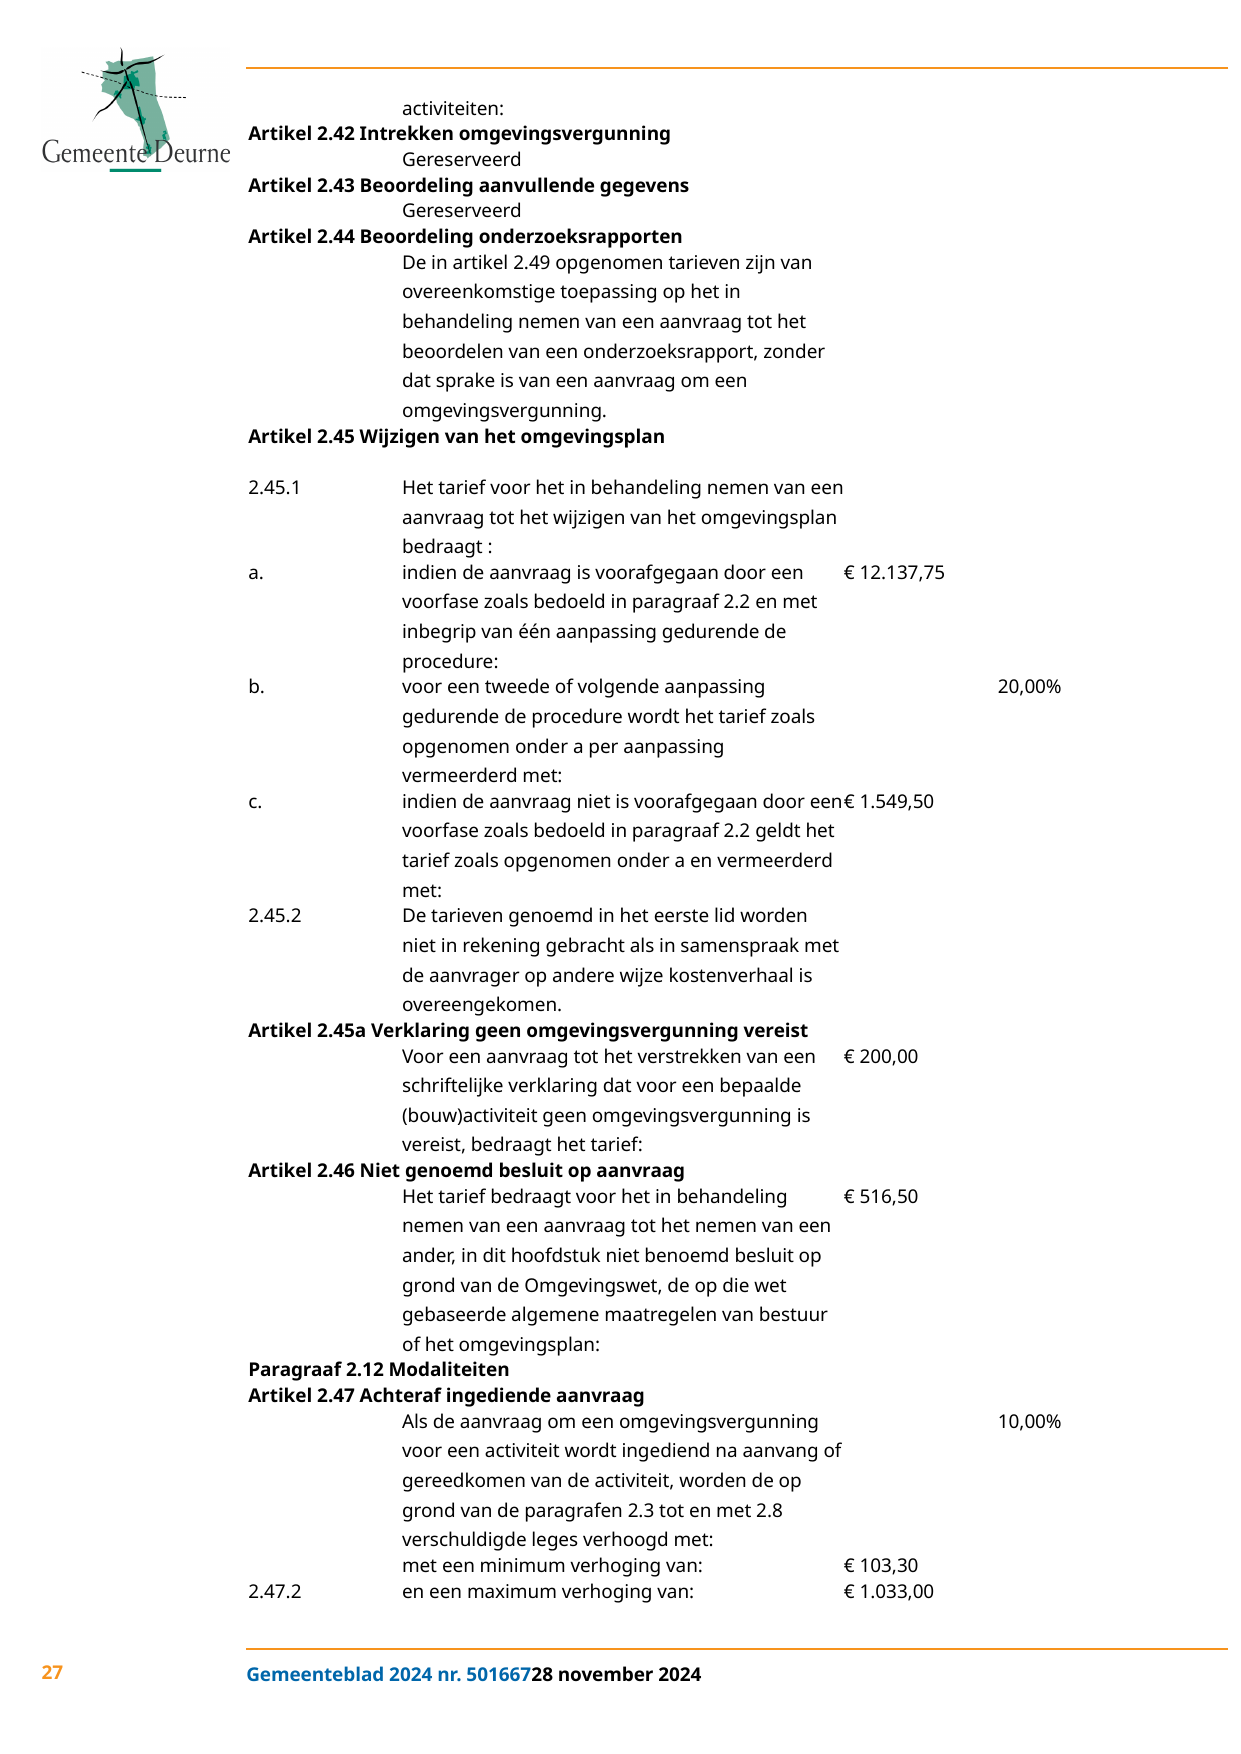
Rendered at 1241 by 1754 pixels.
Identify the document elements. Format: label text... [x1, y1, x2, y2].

table_cell [248, 1043, 402, 1157]
table_cell 10,00% [998, 1408, 1152, 1552]
table_cell € 103,30 [844, 1552, 998, 1578]
table_cell [844, 146, 998, 172]
table_cell c. [248, 788, 402, 903]
table_cell De tarieven genoemd in het eerste lid worden niet in rekening gebracht als in samenspraak met de aanvrager op andere wijze kostenverhaal is overeengekomen. [402, 903, 844, 1017]
table_cell [248, 249, 402, 423]
table_cell activiteiten: [402, 95, 844, 121]
table_cell Artikel 2.44 Beoordeling onderzoeksrapporten [248, 224, 998, 249]
picture [41, 47, 231, 172]
table_cell 2.45.2 [248, 903, 402, 1017]
table_cell Artikel 2.42 Intrekken omgevingsvergunning [248, 121, 998, 146]
table_cell [844, 674, 998, 788]
table_cell Als de aanvraag om een omgevingsvergunning voor een activiteit wordt ingediend na aanvang of gereedkomen van de activiteit, worden de op grond van de paragrafen 2.3 tot en met 2.8 verschuldigde leges verhoogd met: [402, 1408, 844, 1552]
table_cell 2.45.1 [248, 474, 402, 559]
table_cell [248, 146, 402, 172]
table_cell Artikel 2.46 Niet genoemd besluit op aanvraag [248, 1157, 998, 1183]
table_cell [402, 449, 844, 474]
table_cell a. [248, 559, 402, 674]
table_cell Voor een aanvraag tot het verstrekken van een schriftelijke verklaring dat voor een bepaalde (bouw)activiteit geen omgevingsvergunning is vereist, bedraagt het tarief: [402, 1043, 844, 1157]
table_cell Artikel 2.43 Beoordeling aanvullende gegevens [248, 172, 998, 198]
table_cell [248, 198, 402, 223]
table_cell en een maximum verhoging van: [402, 1578, 844, 1604]
table_cell [248, 1183, 402, 1357]
table_cell De in artikel 2.49 opgenomen tarieven zijn van overeenkomstige toepassing op het in behandeling nemen van een aanvraag tot het beoordelen van een onderzoeksrapport, zonder dat sprake is van een aanvraag om een omgevingsvergunning. [402, 249, 844, 423]
table_cell [844, 1408, 998, 1552]
table_cell Het tarief voor het in behandeling nemen van een aanvraag tot het wijzigen van het omgevingsplan bedraagt : [402, 474, 844, 559]
table_cell [248, 1408, 402, 1552]
table_cell [844, 474, 998, 559]
table_cell [998, 249, 1152, 423]
table_cell [998, 474, 1152, 559]
table_cell [844, 95, 998, 121]
table_cell [998, 449, 1152, 474]
table_cell [998, 1578, 1152, 1604]
table_cell € 516,50 [844, 1183, 998, 1357]
table_cell Gereserveerd [402, 198, 844, 223]
table_cell 2.47.2 [248, 1578, 402, 1604]
table_cell € 12.137,75 [844, 559, 998, 674]
table_cell Artikel 2.45a Verklaring geen omgevingsvergunning vereist [248, 1017, 998, 1043]
table_cell [248, 95, 402, 121]
table_cell b. [248, 674, 402, 788]
table_cell [998, 788, 1152, 903]
table_cell € 1.549,50 [844, 788, 998, 903]
table_cell voor een tweede of volgende aanpassing gedurende de procedure wordt het tarief zoals opgenomen onder a per aanpassing vermeerderd met: [402, 674, 844, 788]
table_cell 20,00% [998, 674, 1152, 788]
table_cell Paragraaf 2.12 Modaliteiten [248, 1357, 1152, 1382]
table_cell [844, 249, 998, 423]
table_cell met een minimum verhoging van: [402, 1552, 844, 1578]
table_cell Gereserveerd [402, 146, 844, 172]
table_cell [248, 1552, 402, 1578]
table_cell [998, 198, 1152, 223]
table_cell Artikel 2.45 Wijzigen van het omgevingsplan [248, 423, 998, 448]
table_cell Het tarief bedraagt voor het in behandeling nemen van een aanvraag tot het nemen van een ander, in dit hoofdstuk niet benoemd besluit op grond van de Omgevingswet, de op die wet gebaseerde algemene maatregelen van bestuur of het omgevingsplan: [402, 1183, 844, 1357]
table_cell indien de aanvraag is voorafgegaan door een voorfase zoals bedoeld in paragraaf 2.2 en met inbegrip van één aanpassing gedurende de procedure: [402, 559, 844, 674]
table_cell [998, 95, 1152, 121]
table_cell [998, 559, 1152, 674]
table_cell [998, 1043, 1152, 1157]
table_cell indien de aanvraag niet is voorafgegaan door een voorfase zoals bedoeld in paragraaf 2.2 geldt het tarief zoals opgenomen onder a en vermeerderd met: [402, 788, 844, 903]
table_cell [844, 198, 998, 223]
table_cell [998, 903, 1152, 1017]
table_cell [844, 449, 998, 474]
table_cell [248, 449, 402, 474]
table_cell € 200,00 [844, 1043, 998, 1157]
table_cell € 1.033,00 [844, 1578, 998, 1604]
table_cell [998, 146, 1152, 172]
table_cell [844, 903, 998, 1017]
table_cell [998, 1552, 1152, 1578]
table_cell [998, 1183, 1152, 1357]
table_cell Artikel 2.47 Achteraf ingediende aanvraag [248, 1383, 998, 1408]
